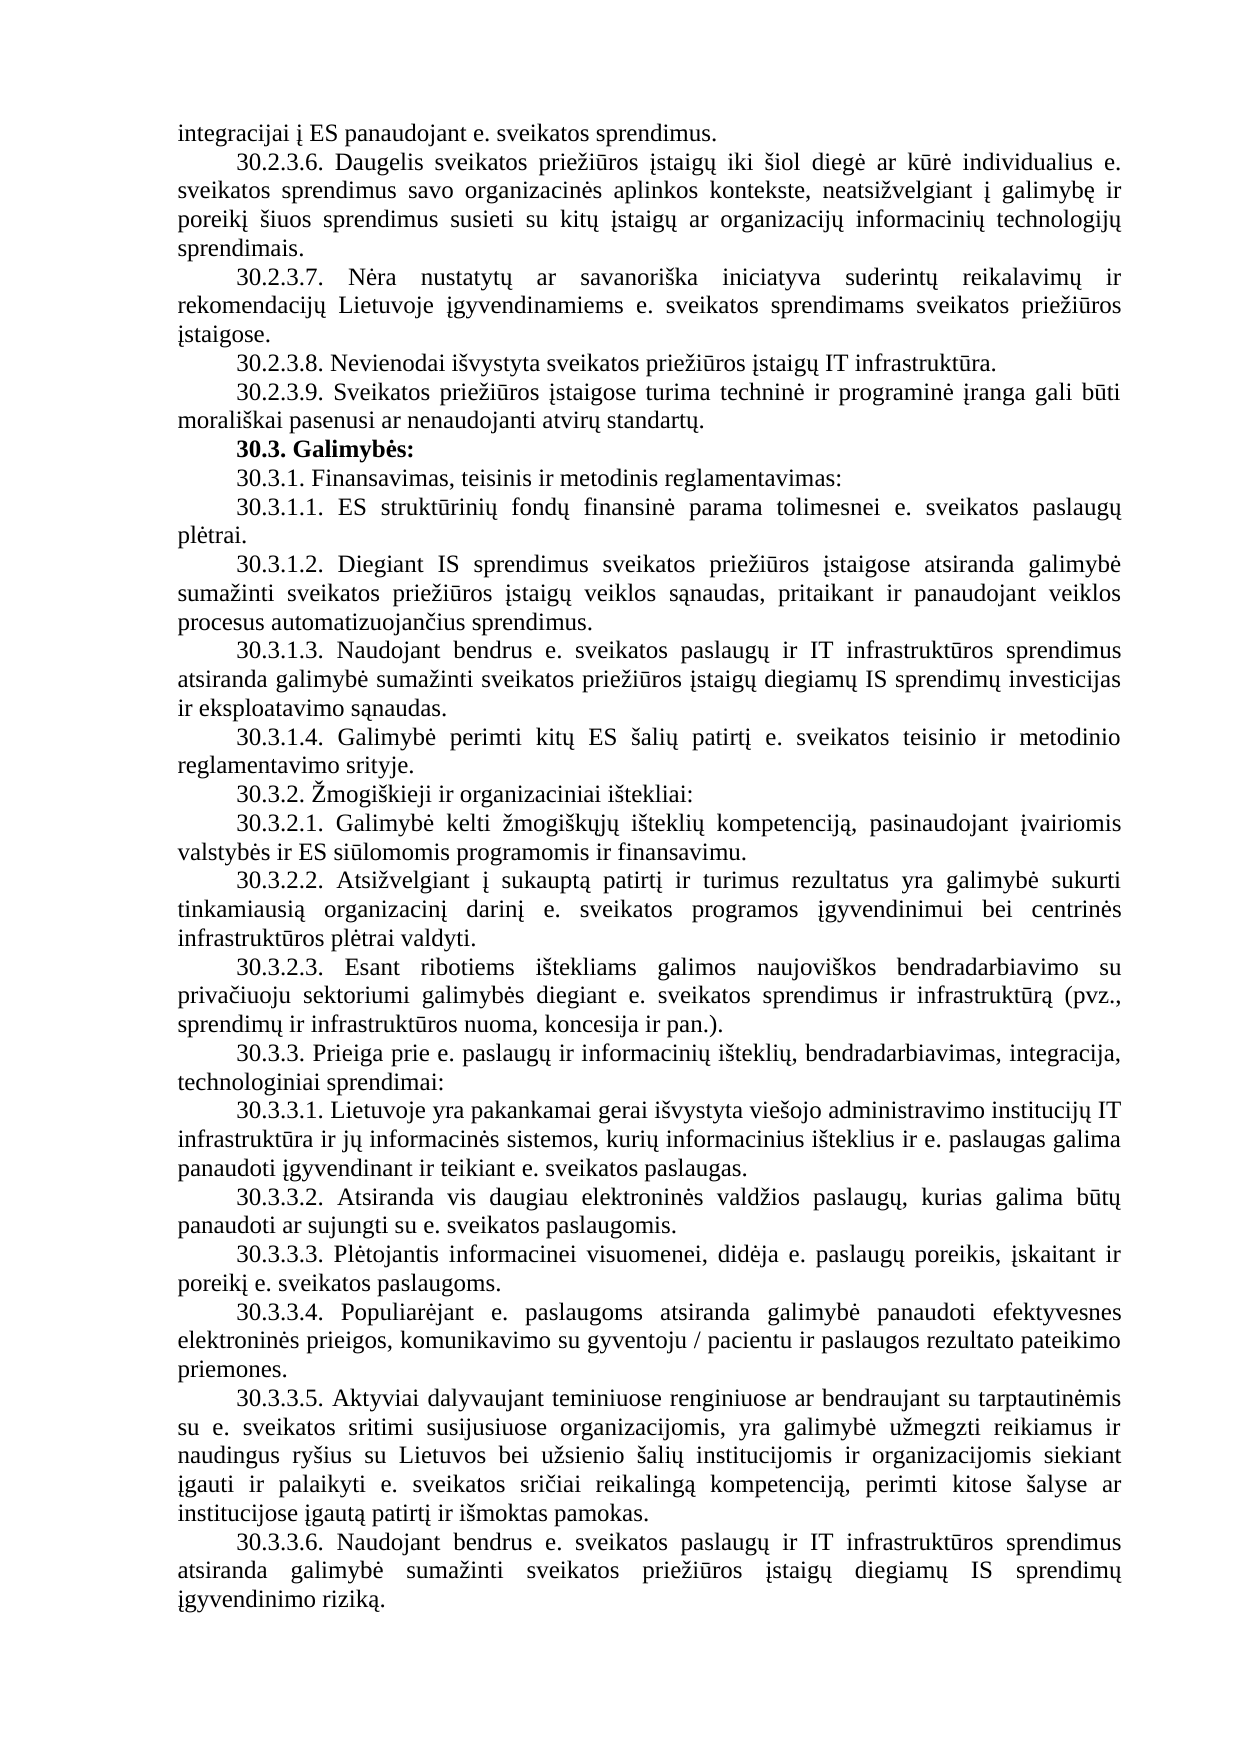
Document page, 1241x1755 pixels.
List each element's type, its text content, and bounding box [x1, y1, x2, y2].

text 30.3. Galimybės: [177, 434, 1122, 463]
text 30.2.3.8. Nevienodai išvystyta sveikatos priežiūros įstaigų IT infrastruktūra. [177, 348, 1122, 377]
text 30.2.3.7. Nėra nustatytų ar savanoriška iniciatyva suderintų reikalavimų ir rekomendacijų Lietuvoje įgyvendinamiems e. sveikatos sprendimams sveikatos priežiūros įstaigose. [177, 262, 1122, 348]
text 30.3.3.5. Aktyviai dalyvaujant teminiuose renginiuose ar bendraujant su tarptautinėmis su e. sveikatos sritimi susijusiuose organizacijomis, yra galimybė užmegzti reikiamus ir naudingus ryšius su Lietuvos bei užsienio šalių institucijomis ir organizacijomis siekiant įgauti ir palaikyti e. sveikatos sričiai reikalingą kompetenciją, perimti kitose šalyse ar institucijose įgautą patirtį ir išmoktas pamokas. [177, 1383, 1122, 1527]
text 30.3.1.3. Naudojant bendrus e. sveikatos paslaugų ir IT infrastruktūros sprendimus atsiranda galimybė sumažinti sveikatos priežiūros įstaigų diegiamų IS sprendimų investicijas ir eksploatavimo sąnaudas. [177, 636, 1122, 722]
text 30.3.3.6. Naudojant bendrus e. sveikatos paslaugų ir IT infrastruktūros sprendimus atsiranda galimybė sumažinti sveikatos priežiūros įstaigų diegiamų IS sprendimų įgyvendinimo riziką. [177, 1527, 1122, 1613]
text 30.3.3.1. Lietuvoje yra pakankamai gerai išvystyta viešojo administravimo institucijų IT infrastruktūra ir jų informacinės sistemos, kurių informacinius išteklius ir e. paslaugas galima panaudoti įgyvendinant ir teikiant e. sveikatos paslaugas. [177, 1096, 1122, 1182]
text 30.3.2.3. Esant ribotiems ištekliams galimos naujoviškos bendradarbiavimo su privačiuoju sektoriumi galimybės diegiant e. sveikatos sprendimus ir infrastruktūrą (pvz., sprendimų ir infrastruktūros nuoma, koncesija ir pan.). [177, 952, 1122, 1038]
text integracijai į ES panaudojant e. sveikatos sprendimus. [177, 118, 1122, 147]
text 30.3.1. Finansavimas, teisinis ir metodinis reglamentavimas: [177, 463, 1122, 492]
text 30.3.1.2. Diegiant IS sprendimus sveikatos priežiūros įstaigose atsiranda galimybė sumažinti sveikatos priežiūros įstaigų veiklos sąnaudas, pritaikant ir panaudojant veiklos procesus automatizuojančius sprendimus. [177, 549, 1122, 636]
text 30.3.1.1. ES struktūrinių fondų finansinė parama tolimesnei e. sveikatos paslaugų plėtrai. [177, 492, 1122, 549]
text 30.3.3.3. Plėtojantis informacinei visuomenei, didėja e. paslaugų poreikis, įskaitant ir poreikį e. sveikatos paslaugoms. [177, 1239, 1122, 1297]
text 30.3.3. Prieiga prie e. paslaugų ir informacinių išteklių, bendradarbiavimas, integracija, technologiniai sprendimai: [177, 1038, 1122, 1096]
text 30.2.3.9. Sveikatos priežiūros įstaigose turima techninė ir programinė įranga gali būti morališkai pasenusi ar nenaudojanti atvirų standartų. [177, 377, 1122, 434]
text 30.3.2.1. Galimybė kelti žmogiškųjų išteklių kompetenciją, pasinaudojant įvairiomis valstybės ir ES siūlomomis programomis ir finansavimu. [177, 808, 1122, 866]
text 30.3.3.2. Atsiranda vis daugiau elektroninės valdžios paslaugų, kurias galima būtų panaudoti ar sujungti su e. sveikatos paslaugomis. [177, 1182, 1122, 1239]
text 30.3.2.2. Atsižvelgiant į sukauptą patirtį ir turimus rezultatus yra galimybė sukurti tinkamiausią organizacinį darinį e. sveikatos programos įgyvendinimui bei centrinės infrastruktūros plėtrai valdyti. [177, 866, 1122, 952]
text 30.2.3.6. Daugelis sveikatos priežiūros įstaigų iki šiol diegė ar kūrė individualius e. sveikatos sprendimus savo organizacinės aplinkos kontekste, neatsižvelgiant į galimybę ir poreikį šiuos sprendimus susieti su kitų įstaigų ar organizacijų informacinių technologijų sprendimais. [177, 147, 1122, 262]
text 30.3.2. Žmogiškieji ir organizaciniai ištekliai: [177, 779, 1122, 808]
text 30.3.1.4. Galimybė perimti kitų ES šalių patirtį e. sveikatos teisinio ir metodinio reglamentavimo srityje. [177, 722, 1122, 779]
text 30.3.3.4. Populiarėjant e. paslaugoms atsiranda galimybė panaudoti efektyvesnes elektroninės prieigos, komunikavimo su gyventoju / pacientu ir paslaugos rezultato pateikimo priemones. [177, 1297, 1122, 1383]
